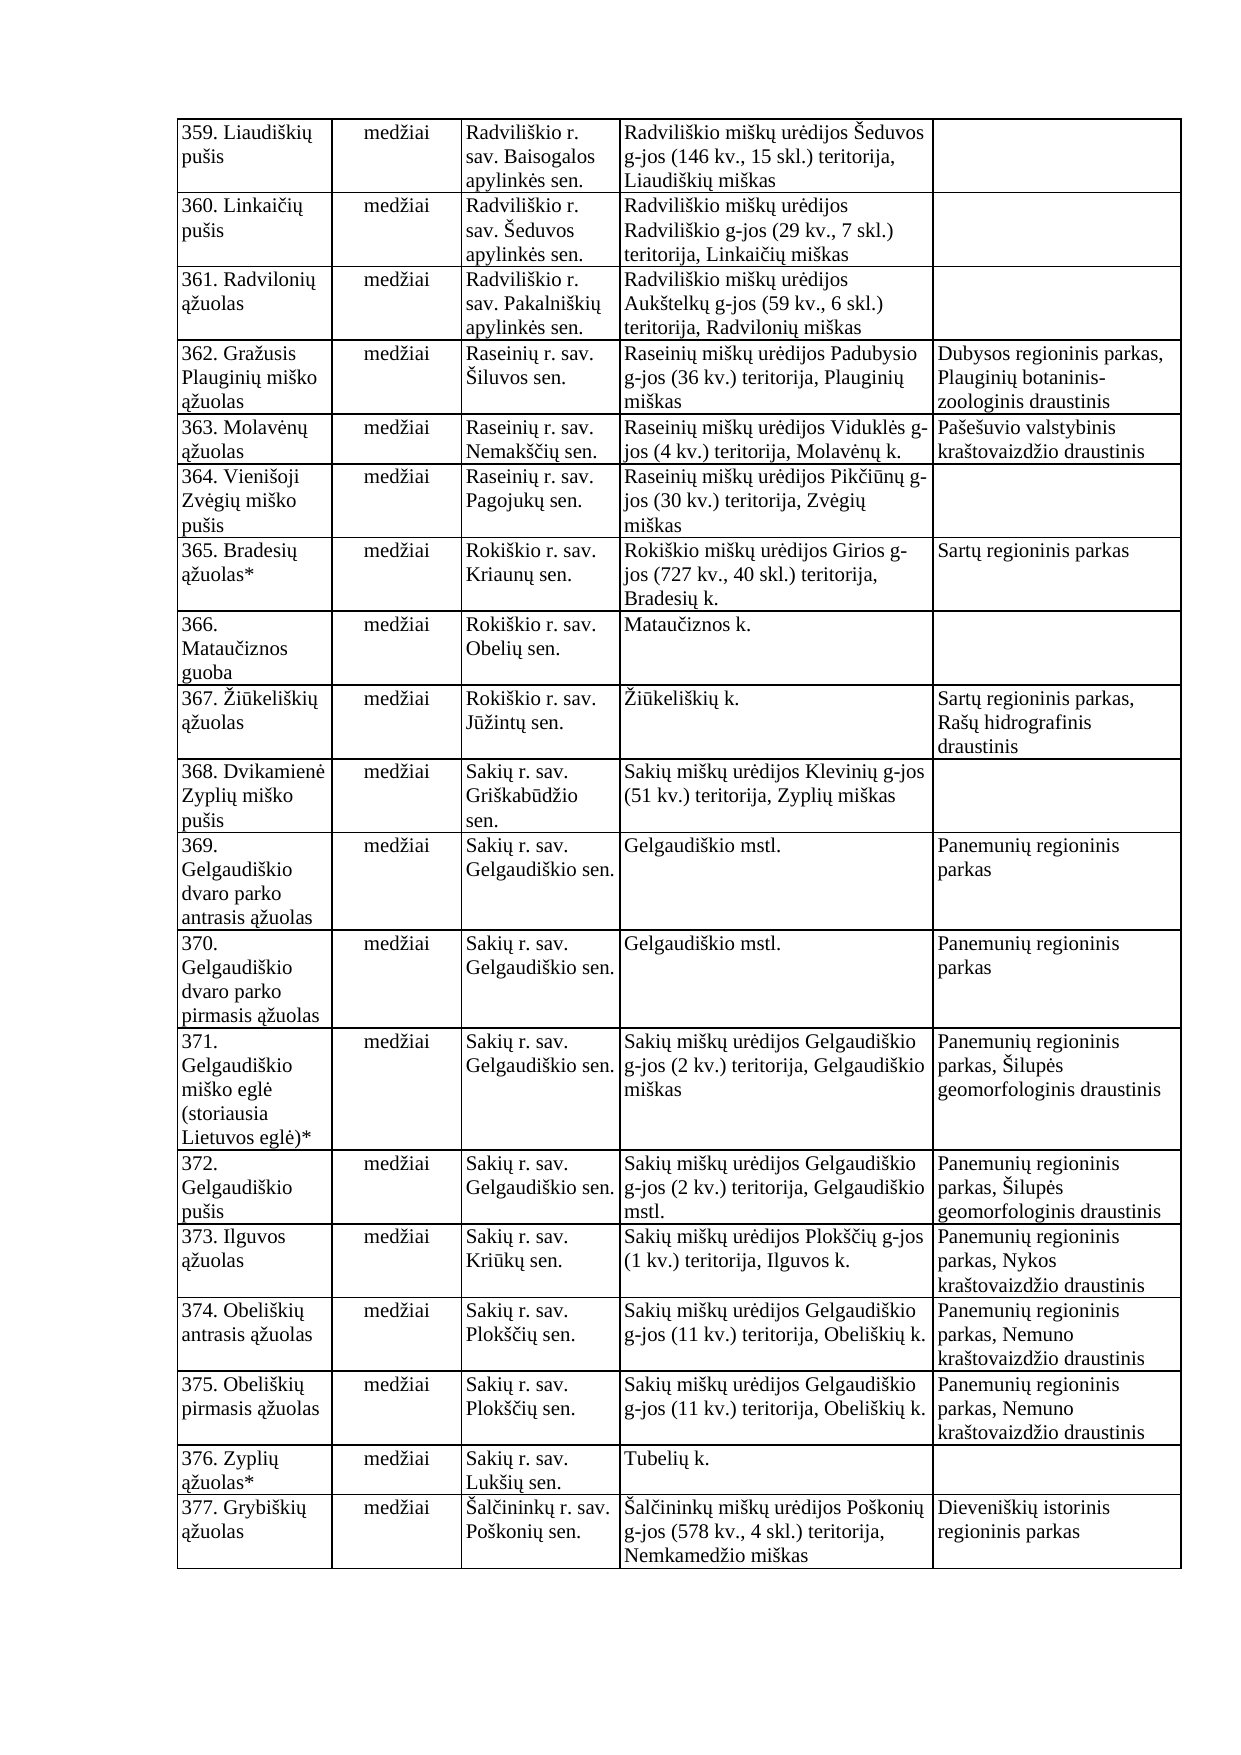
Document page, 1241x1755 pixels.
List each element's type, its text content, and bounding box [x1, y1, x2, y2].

table_cell Gelgaudiškio mstl. [621, 931, 932, 1027]
table_cell medžiai [333, 612, 461, 684]
table_cell Sakių r. sav. Gelgaudiškio sen. [462, 1029, 619, 1149]
table_cell Sakių miškų urėdijos Gelgaudiškio g-jos (11 kv.) teritorija, Obeliškių k. [621, 1298, 932, 1370]
table_cell Sakių miškų urėdijos Klevinių g-jos (51 kv.) teritorija, Zyplių miškas [621, 760, 932, 832]
table_cell [934, 612, 1180, 684]
table_cell medžiai [333, 1298, 461, 1370]
table_cell Sakių miškų urėdijos Gelgaudiškio g-jos (11 kv.) teritorija, Obeliškių k. [621, 1372, 932, 1444]
table_cell 373. Ilguvos ąžuolas [178, 1225, 331, 1297]
table_cell Rokiškio r. sav. Obelių sen. [462, 612, 619, 684]
table_cell Sakių r. sav. Plokščių sen. [462, 1298, 619, 1370]
table_cell [934, 465, 1180, 537]
table_cell medžiai [333, 1495, 461, 1567]
table_cell Gelgaudiškio mstl. [621, 833, 932, 929]
table_cell 359. Liaudiškių pušis [178, 120, 331, 192]
table_cell medžiai [333, 465, 461, 537]
table_cell 375. Obeliškių pirmasis ąžuolas [178, 1372, 331, 1444]
table_cell 360. Linkaičių pušis [178, 193, 331, 266]
table_cell medžiai [333, 193, 461, 266]
table_cell medžiai [333, 538, 461, 610]
table_cell medžiai [333, 760, 461, 832]
table_cell Sakių r. sav. Gelgaudiškio sen. [462, 1151, 619, 1223]
table_cell 377. Grybiškių ąžuolas [178, 1495, 331, 1567]
table_cell Sakių r. sav. Plokščių sen. [462, 1372, 619, 1444]
table_cell medžiai [333, 1225, 461, 1297]
table_cell medžiai [333, 1372, 461, 1444]
table_cell Žiūkeliškių k. [621, 686, 932, 758]
table_cell Panemunių regioninis parkas, Šilupės geomorfologinis draustinis [934, 1029, 1180, 1149]
table_cell Sakių miškų urėdijos Plokščių g-jos (1 kv.) teritorija, Ilguvos k. [621, 1225, 932, 1297]
table_cell [934, 267, 1180, 339]
table_cell Dieveniškių istorinis regioninis parkas [934, 1495, 1180, 1567]
table_cell medžiai [333, 415, 461, 463]
table_cell Mataučiznos k. [621, 612, 932, 684]
table_cell medžiai [333, 931, 461, 1027]
table_cell Sakių r. sav. Kriūkų sen. [462, 1225, 619, 1297]
table_cell Raseinių r. sav. Pagojukų sen. [462, 465, 619, 537]
table_cell Panemunių regioninis parkas [934, 833, 1180, 929]
table_cell Rokiškio r. sav. Jūžintų sen. [462, 686, 619, 758]
table_cell 374. Obeliškių antrasis ąžuolas [178, 1298, 331, 1370]
table_cell Sakių miškų urėdijos Gelgaudiškio g-jos (2 kv.) teritorija, Gelgaudiškio miškas [621, 1029, 932, 1149]
table_cell 367. Žiūkeliškių ąžuolas [178, 686, 331, 758]
table_cell medžiai [333, 120, 461, 192]
table_cell Rokiškio r. sav. Kriaunų sen. [462, 538, 619, 610]
table_cell Sartų regioninis parkas [934, 538, 1180, 610]
table_cell medžiai [333, 833, 461, 929]
table_cell medžiai [333, 1029, 461, 1149]
table_cell medžiai [333, 686, 461, 758]
table_cell [934, 1446, 1180, 1494]
table_cell 365. Bradesių ąžuolas* [178, 538, 331, 610]
table_cell medžiai [333, 1446, 461, 1494]
table_cell Sakių r. sav. Gelgaudiškio sen. [462, 931, 619, 1027]
table_cell [934, 193, 1180, 266]
table_cell 361. Radvilonių ąžuolas [178, 267, 331, 339]
table_cell [934, 120, 1180, 192]
table_cell Panemunių regioninis parkas [934, 931, 1180, 1027]
table_cell Tubelių k. [621, 1446, 932, 1494]
table_cell [934, 760, 1180, 832]
table_cell Raseinių r. sav. Šiluvos sen. [462, 341, 619, 413]
table_cell Sakių r. sav. Gelgaudiškio sen. [462, 833, 619, 929]
table_cell medžiai [333, 267, 461, 339]
table_cell medžiai [333, 341, 461, 413]
table_cell Šalčininkų r. sav. Poškonių sen. [462, 1495, 619, 1567]
table_cell medžiai [333, 1151, 461, 1223]
